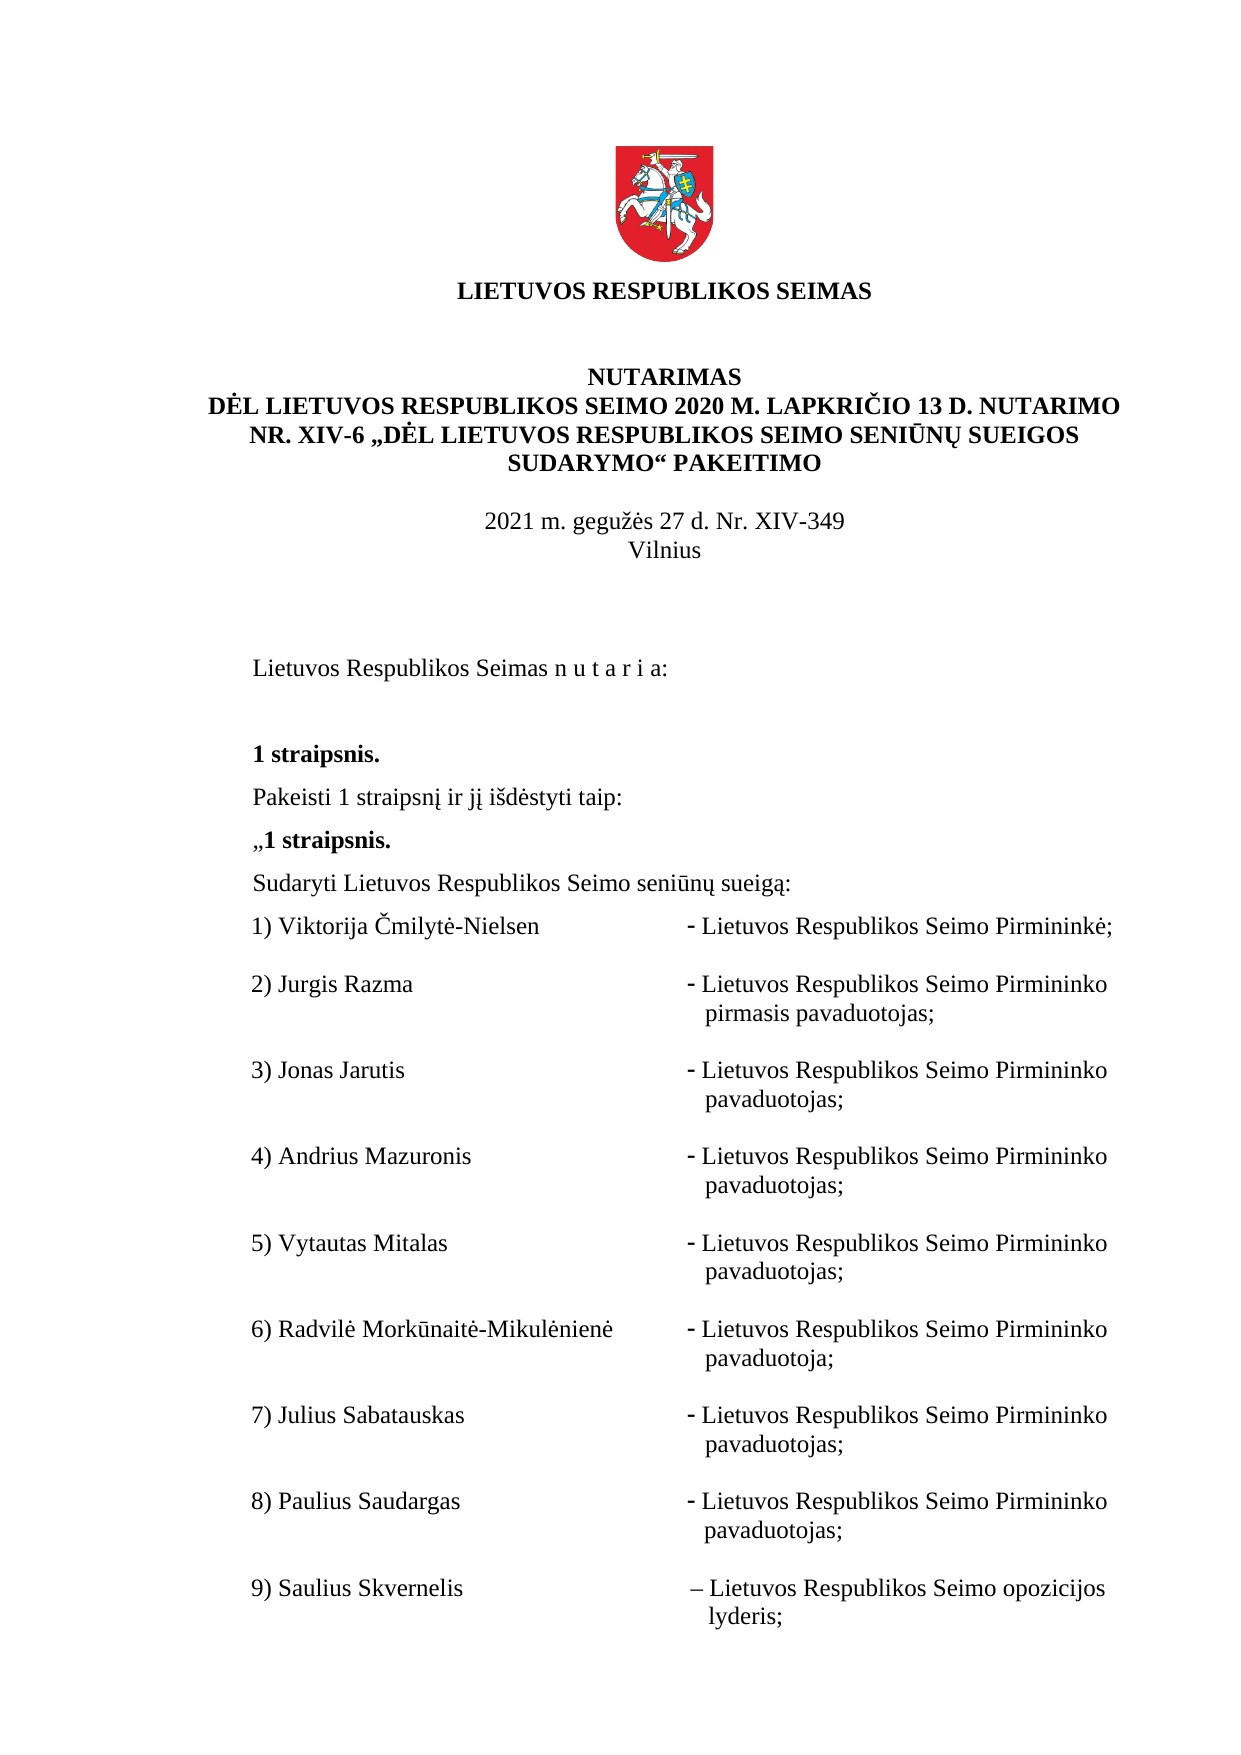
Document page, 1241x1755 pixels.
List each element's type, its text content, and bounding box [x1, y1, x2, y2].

table_cell  Lietuvos Respublikos Seimo Pirmininko pavaduotojas; [676, 1141, 1174, 1228]
table_cell 3) Jonas Jarutis [177, 1055, 676, 1141]
table_cell  Lietuvos Respublikos Seimo Pirmininko pavaduotojas; [676, 1400, 1174, 1486]
table_cell 9) Saulius Skvernelis [177, 1573, 676, 1630]
table_header  Lietuvos Respublikos Seimo Pirmininkė; [676, 911, 1174, 969]
table_cell  Lietuvos Respublikos Seimo Pirmininko pavaduotojas; [676, 1055, 1174, 1141]
table_cell – Lietuvos Respublikos Seimo opozicijos lyderis; [676, 1573, 1174, 1630]
text 2021 m. gegužės 27 d. Nr. XIV-349 [177, 506, 1152, 535]
table_cell 4) Andrius Mazuronis [177, 1141, 676, 1228]
text Vilnius [177, 535, 1152, 563]
table_cell 2) Jurgis Razma [177, 969, 676, 1055]
table_cell  Lietuvos Respublikos Seimo Pirmininko pirmasis pavaduotojas; [676, 969, 1174, 1055]
text 1 straipsnis. [177, 739, 1152, 768]
table_header 1) Viktorija Čmilytė-Nielsen [177, 911, 676, 969]
table_cell  Lietuvos Respublikos Seimo Pirmininko pavaduotojas; [676, 1486, 1174, 1573]
table_cell 7) Julius Sabatauskas [177, 1400, 676, 1486]
table_cell  Lietuvos Respublikos Seimo Pirmininko pavaduotojas; [676, 1228, 1174, 1314]
table_cell 5) Vytautas Mitalas [177, 1228, 676, 1314]
table_cell 8) Paulius Saudargas [177, 1486, 676, 1573]
text NUTARIMAS [177, 362, 1152, 391]
text DĖL LIETUVOS RESPUBLIKOS SEIMO 2020 M. LAPKRIČIO 13 D. NUTARIMO NR. XIV-6 „DĖL LIETUVOS RESPUBLIKOS SEIMO SENIŪNŲ SUEIGOS SUDARYMO“ PAKEITIMO [177, 391, 1152, 477]
text Lietuvos Respublikos Seimas nutaria: [177, 653, 1152, 681]
text LIETUVOS RESPUBLIKOS SEIMAS [177, 276, 1152, 305]
text Pakeisti 1 straipsnį ir jį išdėstyti taip: [177, 782, 1152, 811]
text Sudaryti Lietuvos Respublikos Seimo seniūnų sueigą: [177, 868, 1152, 897]
table_cell  Lietuvos Respublikos Seimo Pirmininko pavaduotoja; [676, 1314, 1174, 1400]
text „1 straipsnis. [177, 825, 1152, 854]
table_cell 6) Radvilė Morkūnaitė-Mikulėnienė [177, 1314, 676, 1400]
